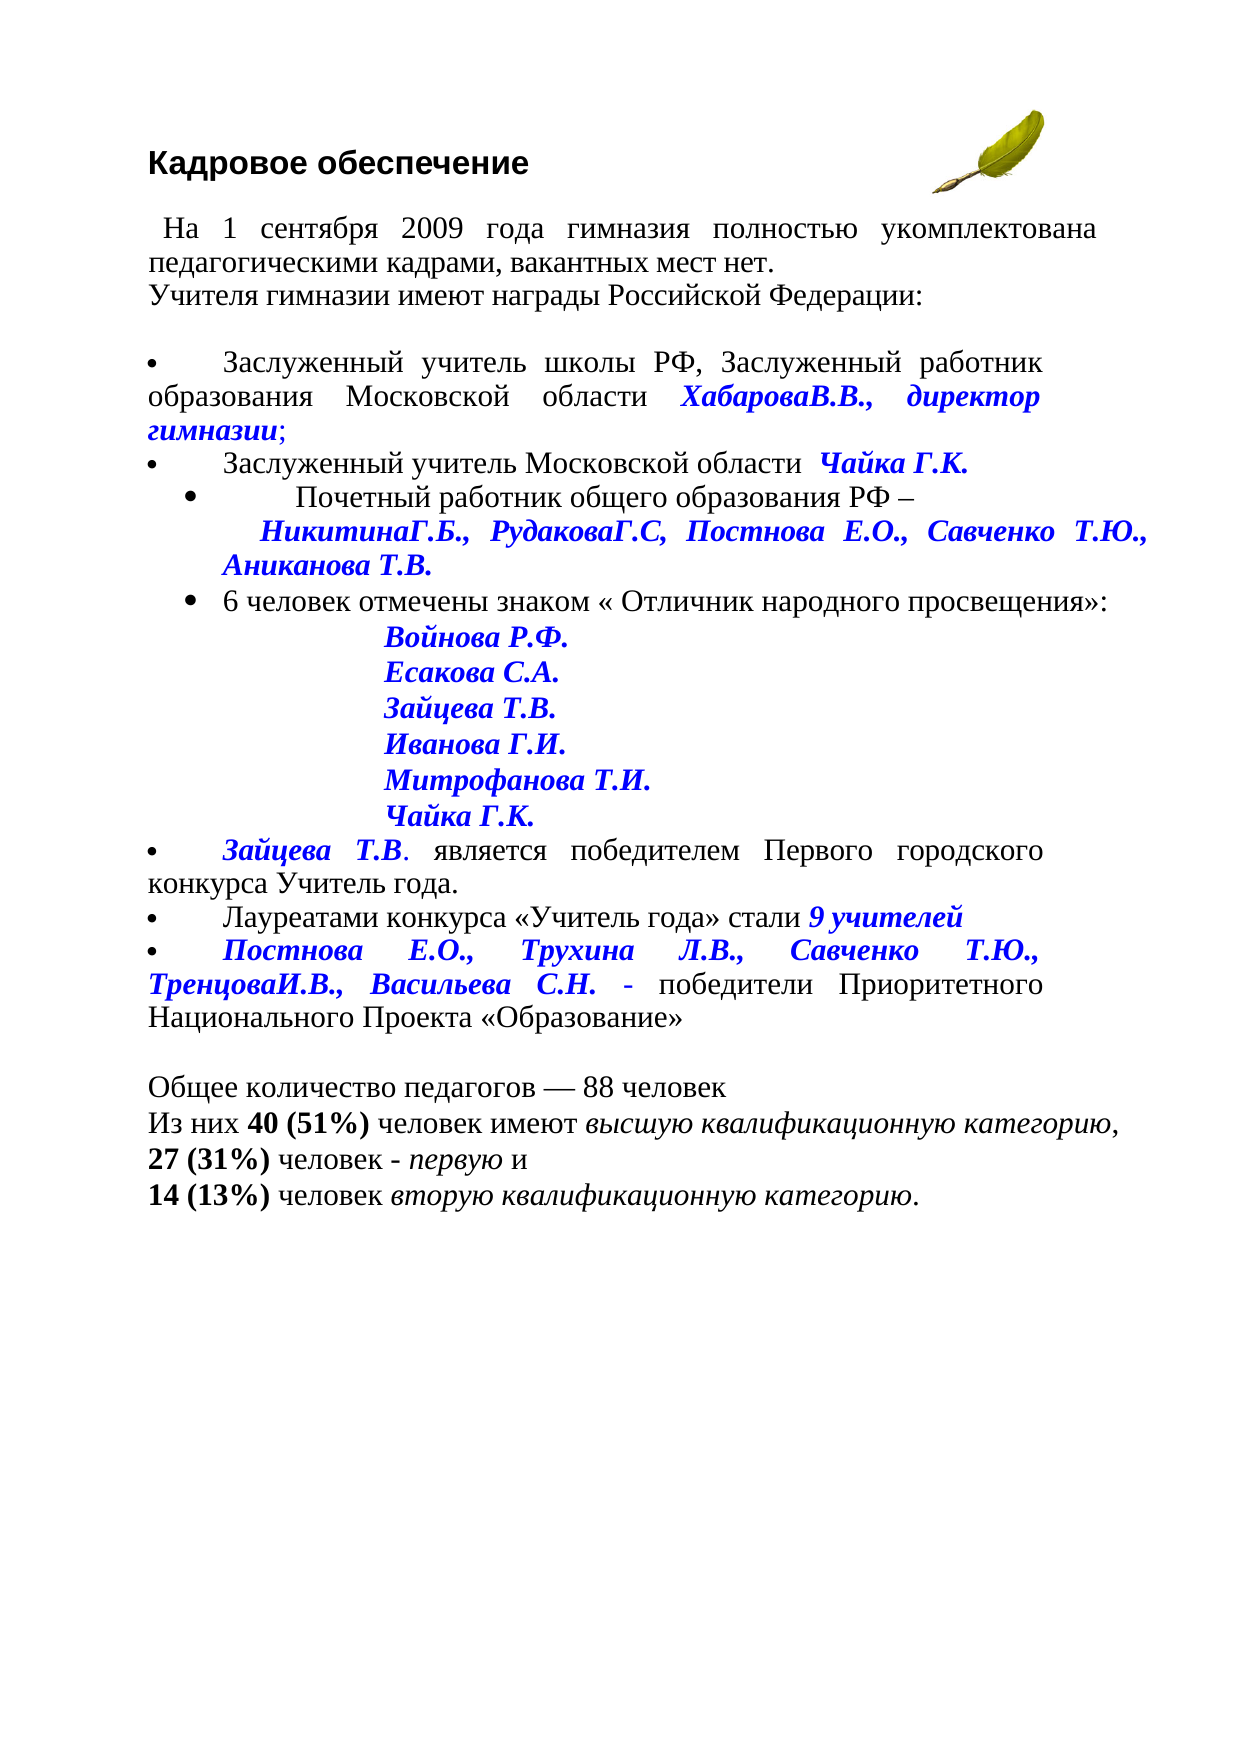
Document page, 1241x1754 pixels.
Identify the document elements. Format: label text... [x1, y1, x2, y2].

text Из них 40 (51%) человек имеют высшую квалифи­кационную категорию, [148, 1104, 1152, 1140]
text Митрофанова Т.И. [384, 762, 1152, 797]
text Есакова С.А. [384, 654, 1152, 690]
text Войнова Р.Ф. [384, 618, 1152, 654]
subtitle Кадровое обеспечение [148, 93, 1152, 210]
text Чайка Г.К. [384, 797, 1152, 833]
text Учителя гимназии имеют награды Российской Федерации: [148, 279, 1043, 312]
text 14 (13%) человек вторую квали­фикационную категорию. [148, 1176, 1152, 1212]
list Зайцева Т.В. является победителем Первого городского конкурса Учитель года. [148, 833, 1043, 901]
picture [925, 94, 1052, 209]
text 27 (31%) человек - первую и [148, 1140, 1152, 1176]
text Общее количество педагогов — 88 человек [148, 1068, 1152, 1104]
text НикитинаГ.Б., РудаковаГ.С, Постнова Е.О., Савченко Т.Ю., Аниканова Т.В. [185, 515, 1152, 582]
list Заслуженный учитель Московской области Чайка Г.К. [148, 447, 1043, 480]
text На 1 сентября 2009 года гимназия полностью укомплектована педагогическими кадрами, вакантных мест нет. [148, 212, 1098, 279]
text Зайцева Т.В. [384, 690, 1152, 726]
list Лауреатами конкурса «Учитель года» стали 9 учителей [148, 901, 1043, 934]
text Иванова Г.И. [384, 726, 1152, 762]
list Почетный работник общего образования РФ – [185, 481, 1152, 514]
list Постнова Е.О., Трухина Л.В., Савченко Т.Ю., ТренцоваИ.В., Васильева С.Н. - победители Приоритетного Национального Проекта «Образование» [148, 934, 1043, 1035]
list Заслуженный учитель школы РФ, Заслуженный работник образования Московской области ХабароваВ.В., директор гимназии; [148, 346, 1043, 447]
list 6 человек отмечены знаком « Отличник народного просвещения»: [185, 582, 1152, 618]
